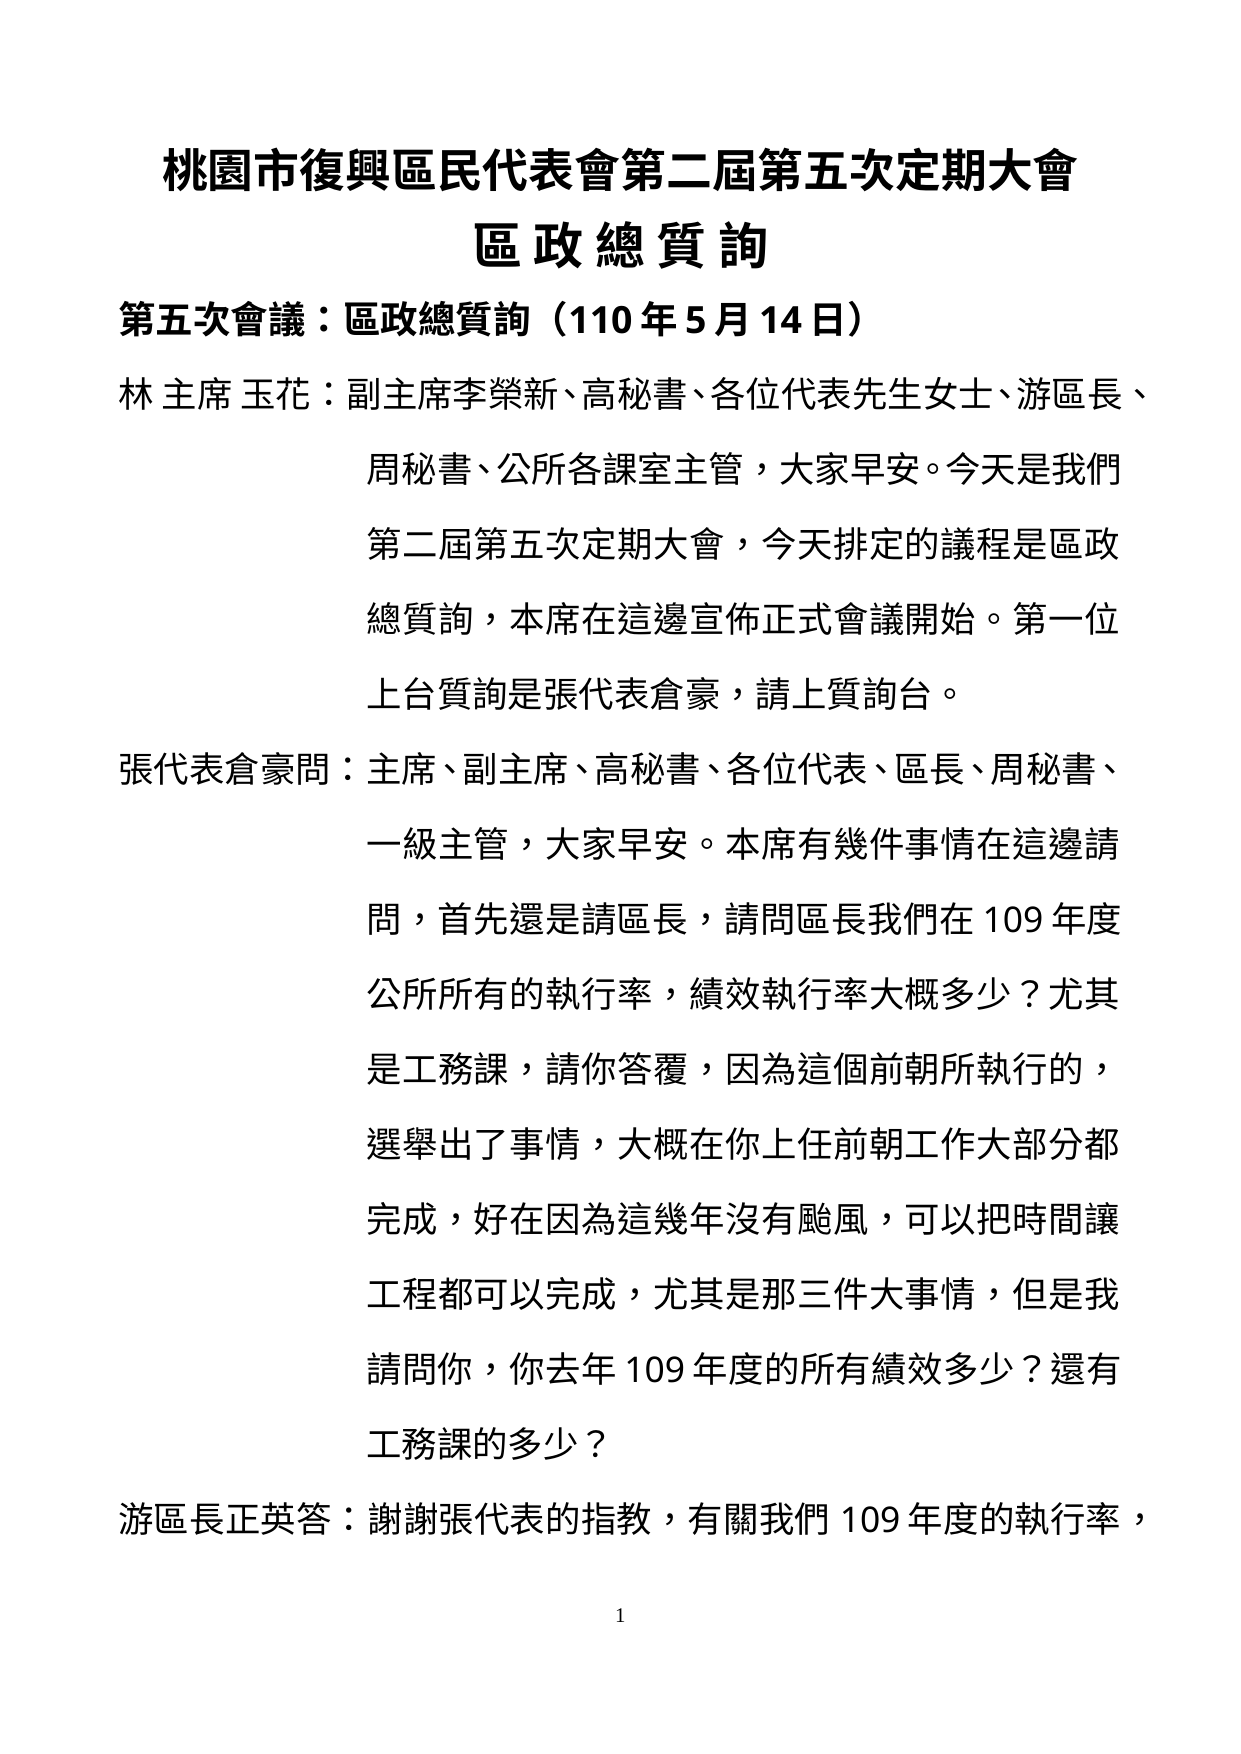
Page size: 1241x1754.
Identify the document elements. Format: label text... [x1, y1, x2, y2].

text 區 政 總 質 詢 [118, 205, 1122, 280]
text 林 主席 玉花：副主席李榮新、高秘書、各位代表先生女士、游區長、周秘書、公所各課室主管，大家早安。今天是我們第二屆第五次定期大會，今天排定的議程是區政總質詢，本席在這邊宣佈正式會議開始。第一位上台質詢是張代表倉豪，請上質詢台。 [118, 355, 1122, 730]
text 張代表倉豪問：主席、副主席、高秘書、各位代表、區長、周秘書、一級主管，大家早安。本席有幾件事情在這邊請問，首先還是請區長，請問區長我們在109年度公所所有的執行率，績效執行率大概多少？尤其是工務課，請你答覆，因為這個前朝所執行的，選舉出了事情，大概在你上任前朝工作大部分都完成，好在因為這幾年沒有颱風，可以把時間讓工程都可以完成，尤其是那三件大事情，但是我請問你，你去年109年度的所有績效多少？還有工務課的多少？ [118, 730, 1122, 1480]
text 桃園市復興區民代表會第二屆第五次定期大會 [118, 130, 1122, 205]
text 游區長正英答：謝謝張代表的指教，有關我們109年度的執行率，全部公所所有的執行率是54點多，等一下麻煩我們主計報告一下，那公所的執行率是稍為低了一點，但是總比前幾年進步太多，在我還沒有接的時候，大概執行率都在30％多，那在108年的時候，我們已經到53點多，那今年進步少一點，是因為有疫情的關係，還有一些部分的關係，我們大概執行率在55％左右，詳細的數字我就請主計主任再跟你報告。 [118, 1480, 1122, 1555]
text 第五次會議：區政總質詢（110年5月14日） [118, 280, 1122, 355]
